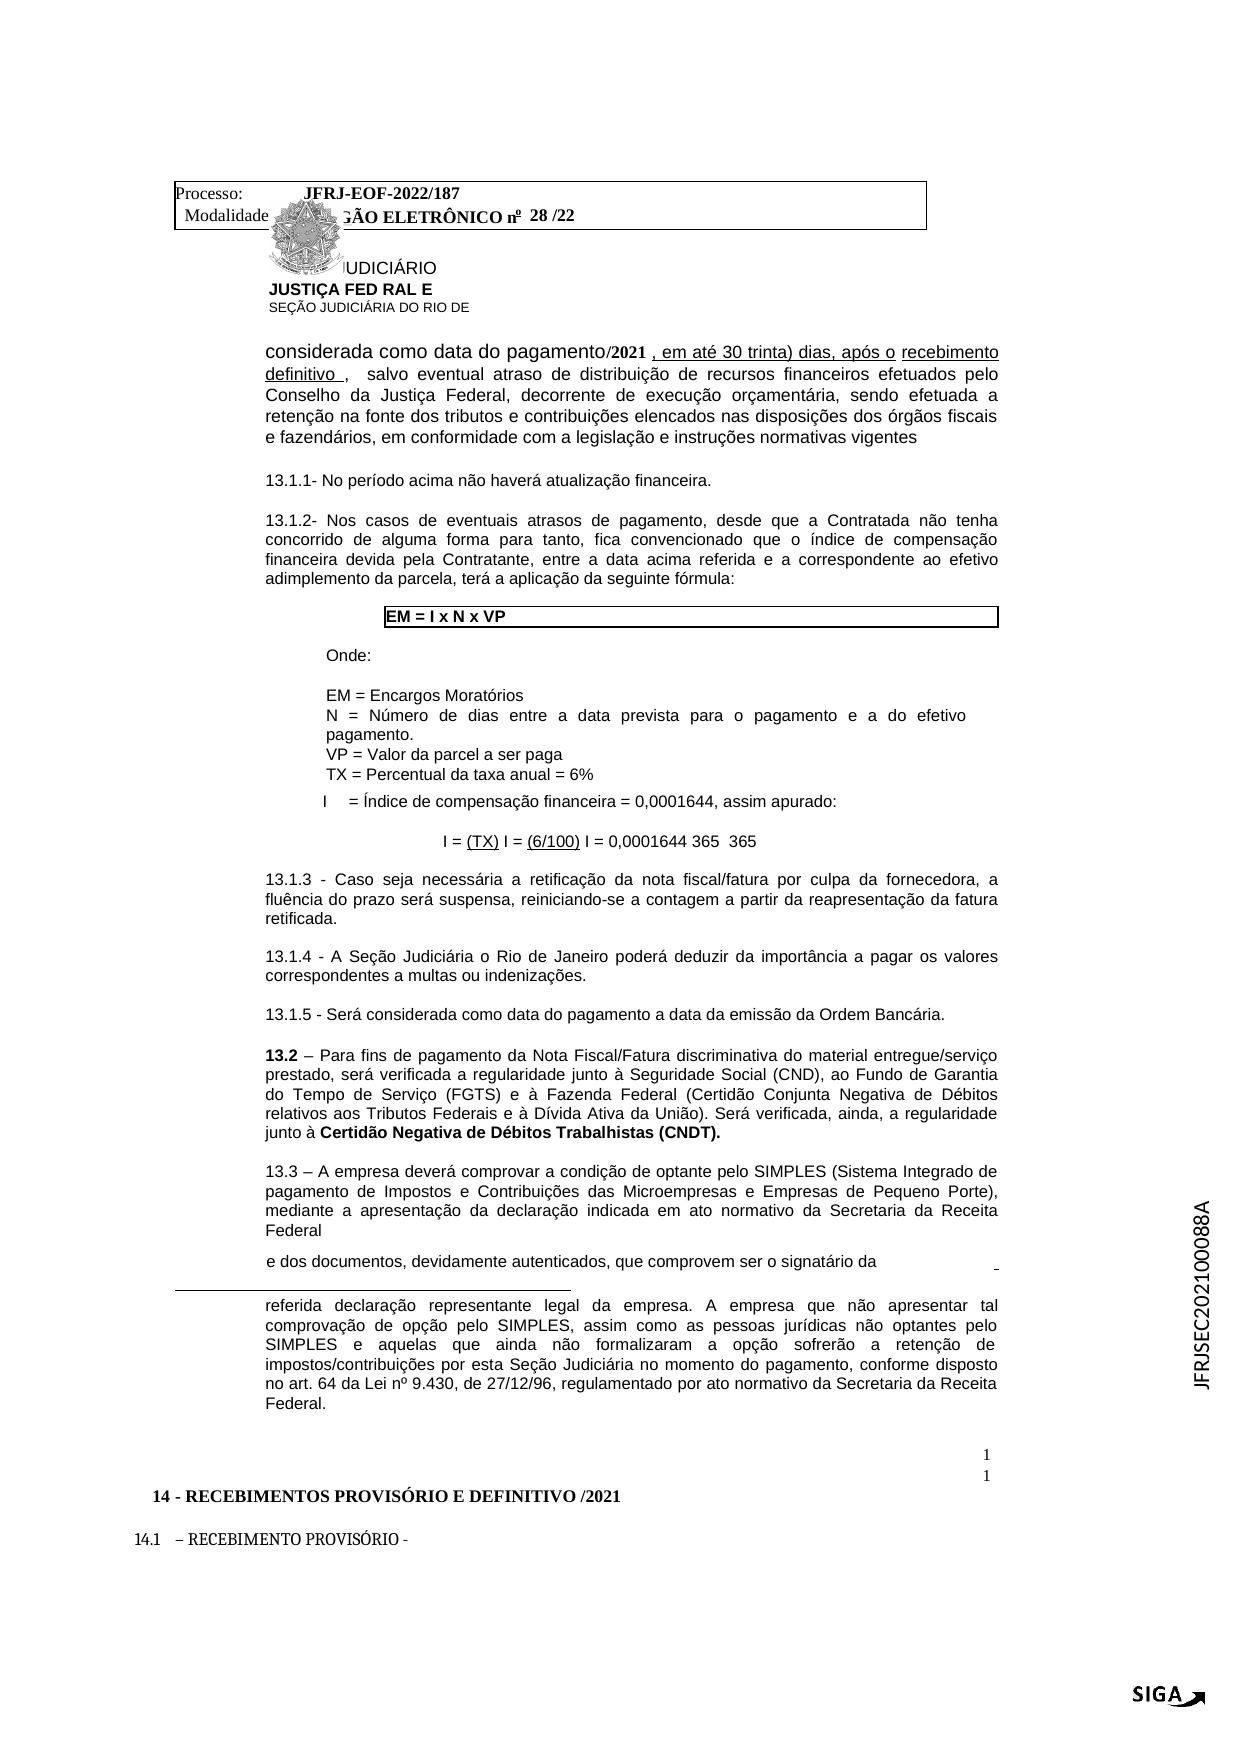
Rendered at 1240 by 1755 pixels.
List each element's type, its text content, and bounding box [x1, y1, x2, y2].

text N = Número de dias entre a data prevista para o pagamento e a do efetivo pagamento. [326, 706, 967, 744]
text referida declaração representante legal da empresa. A empresa que não apresentar tal comprovação de opção pelo SIMPLES, assim como as pessoas jurídicas não optantes pelo SIMPLES e aquelas que ainda não formalizaram a opção sofrerão a retenção de impostos/contribuições por esta Seção Judiciária no momento do pagamento, conforme disposto no art. 64 da Lei nº 9.430, de 27/12/96, regulamentado por ato normativo da Secretaria da Receita Federal. [265, 1296, 999, 1413]
text 13.1.3 - Caso seja necessária a retificação da nota fiscal/fatura por culpa da fornecedora, a fluência do prazo será suspensa, reiniciando-se a contagem a partir da reapresentação da fatura retificada. [265, 870, 999, 928]
text Onde: [326, 646, 967, 665]
list - RECEBIMENTOS PROVISÓRIO E DEFINITIVO /2021 [152, 1486, 977, 1506]
text considerada como data do pagamento/2021 , em até 30 trinta) dias, após o recebimento definitivo , salvo eventual atraso de distribuição de recursos financeiros efetuados pelo Conselho da Justiça Federal, decorrente de execução orçamentária, sendo efetuada a retenção na fonte dos tributos e contribuições elencados nas disposições dos órgãos fiscais e fazendários, em conformidade com a legislação e instruções normativas vigentes [265, 340, 999, 447]
text I = (TX) I = (6/100) I = 0,0001644 365 365 [443, 832, 844, 851]
text 13.1.4 - A Seção Judiciária o Rio de Janeiro poderá deduzir da importância a pagar os valores correspondentes a multas ou indenizações. [265, 947, 999, 985]
text TX = Percentual da taxa anual = 6% [326, 765, 967, 784]
text e dos documentos, devidamente autenticados, que comprovem ser o signatário da [175, 1245, 999, 1293]
text 11 [982, 1445, 999, 1484]
text 13.1.5 - Será considerada como data do pagamento a data da emissão da Ordem Bancária. [265, 1005, 967, 1024]
text VP = Valor da parcel a ser paga [326, 745, 967, 764]
text I = Índice de compensação financeira = 0,0001644, assim apurado: [175, 785, 999, 813]
list – RECEBIMENTO PROVISÓRIO - [134, 1529, 999, 1549]
text 13.2 – Para fins de pagamento da Nota Fiscal/Fatura discriminativa do material entregue/serviço prestado, será verificada a regularidade junto à Seguridade Social (CND), ao Fundo de Garantia do Tempo de Serviço (FGTS) e à Fazenda Federal (Certidão Conjunta Negativa de Débitos relativos aos Tributos Federais e à Dívida Ativa da União). Será verificada, ainda, a regularidade junto à Certidão Negativa de Débitos Trabalhistas (CNDT). [265, 1045, 999, 1142]
text 13.3 – A empresa deverá comprovar a condição de optante pelo SIMPLES (Sistema Integrado de pagamento de Impostos e Contribuições das Microempresas e Empresas de Pequeno Porte), mediante a apresentação da declaração indicada em ato normativo da Secretaria da Receita Federal [265, 1162, 999, 1240]
text 13.1.1- No período acima não haverá atualização financeira. [265, 470, 967, 489]
text EM = I x N x VP [386, 607, 997, 626]
text EM = Encargos Moratórios [326, 686, 967, 705]
text 13.1.2- Nos casos de eventuais atrasos de pagamento, desde que a Contratada não tenha concorrido de alguma forma para tanto, fica convencionado que o índice de compensação financeira devida pela Contratante, entre a data acima referida e a correspondente ao efetivo adimplemento da parcela, terá a aplicação da seguinte fórmula: [265, 511, 999, 588]
